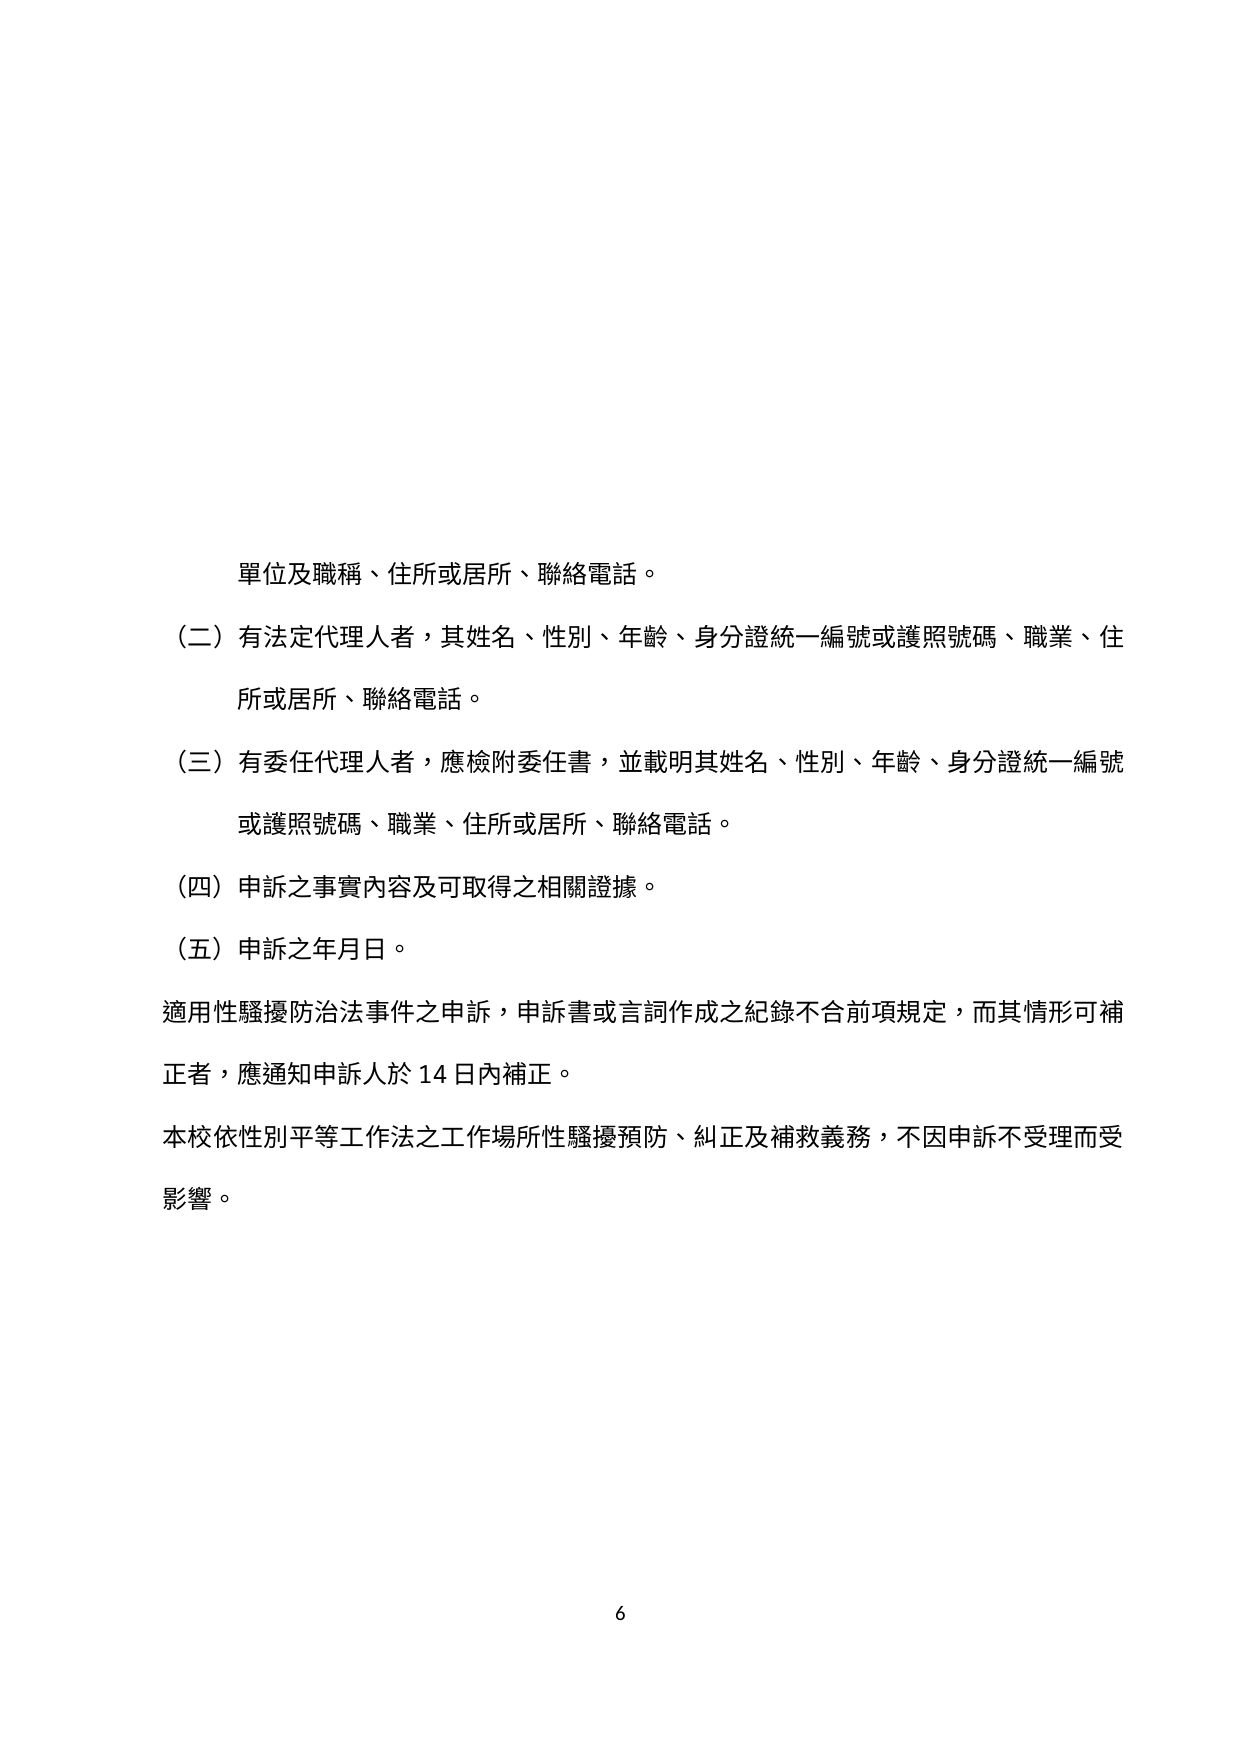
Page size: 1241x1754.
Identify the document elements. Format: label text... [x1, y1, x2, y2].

text （二）有法定代理人者，其姓名、性別、年齡、身分證統一編號或護照號碼、職業、住所或居所、聯絡電話。 [162, 594, 1128, 719]
text 本校依性別平等工作法之工作場所性騷擾預防、糾正及補救義務，不因申訴不受理而受影響。 [162, 1094, 1128, 1219]
text 單位及職稱、住所或居所、聯絡電話。 [162, 531, 1128, 594]
text 適用性騷擾防治法事件之申訴，申訴書或言詞作成之紀錄不合前項規定，而其情形可補正者，應通知申訴人於14日內補正。 [162, 969, 1128, 1094]
text （三）有委任代理人者，應檢附委任書，並載明其姓名、性別、年齡、身分證統一編號或護照號碼、職業、住所或居所、聯絡電話。 [162, 719, 1128, 844]
text （四）申訴之事實內容及可取得之相關證據。 [162, 844, 1128, 906]
text （五）申訴之年月日。 [162, 906, 1128, 969]
